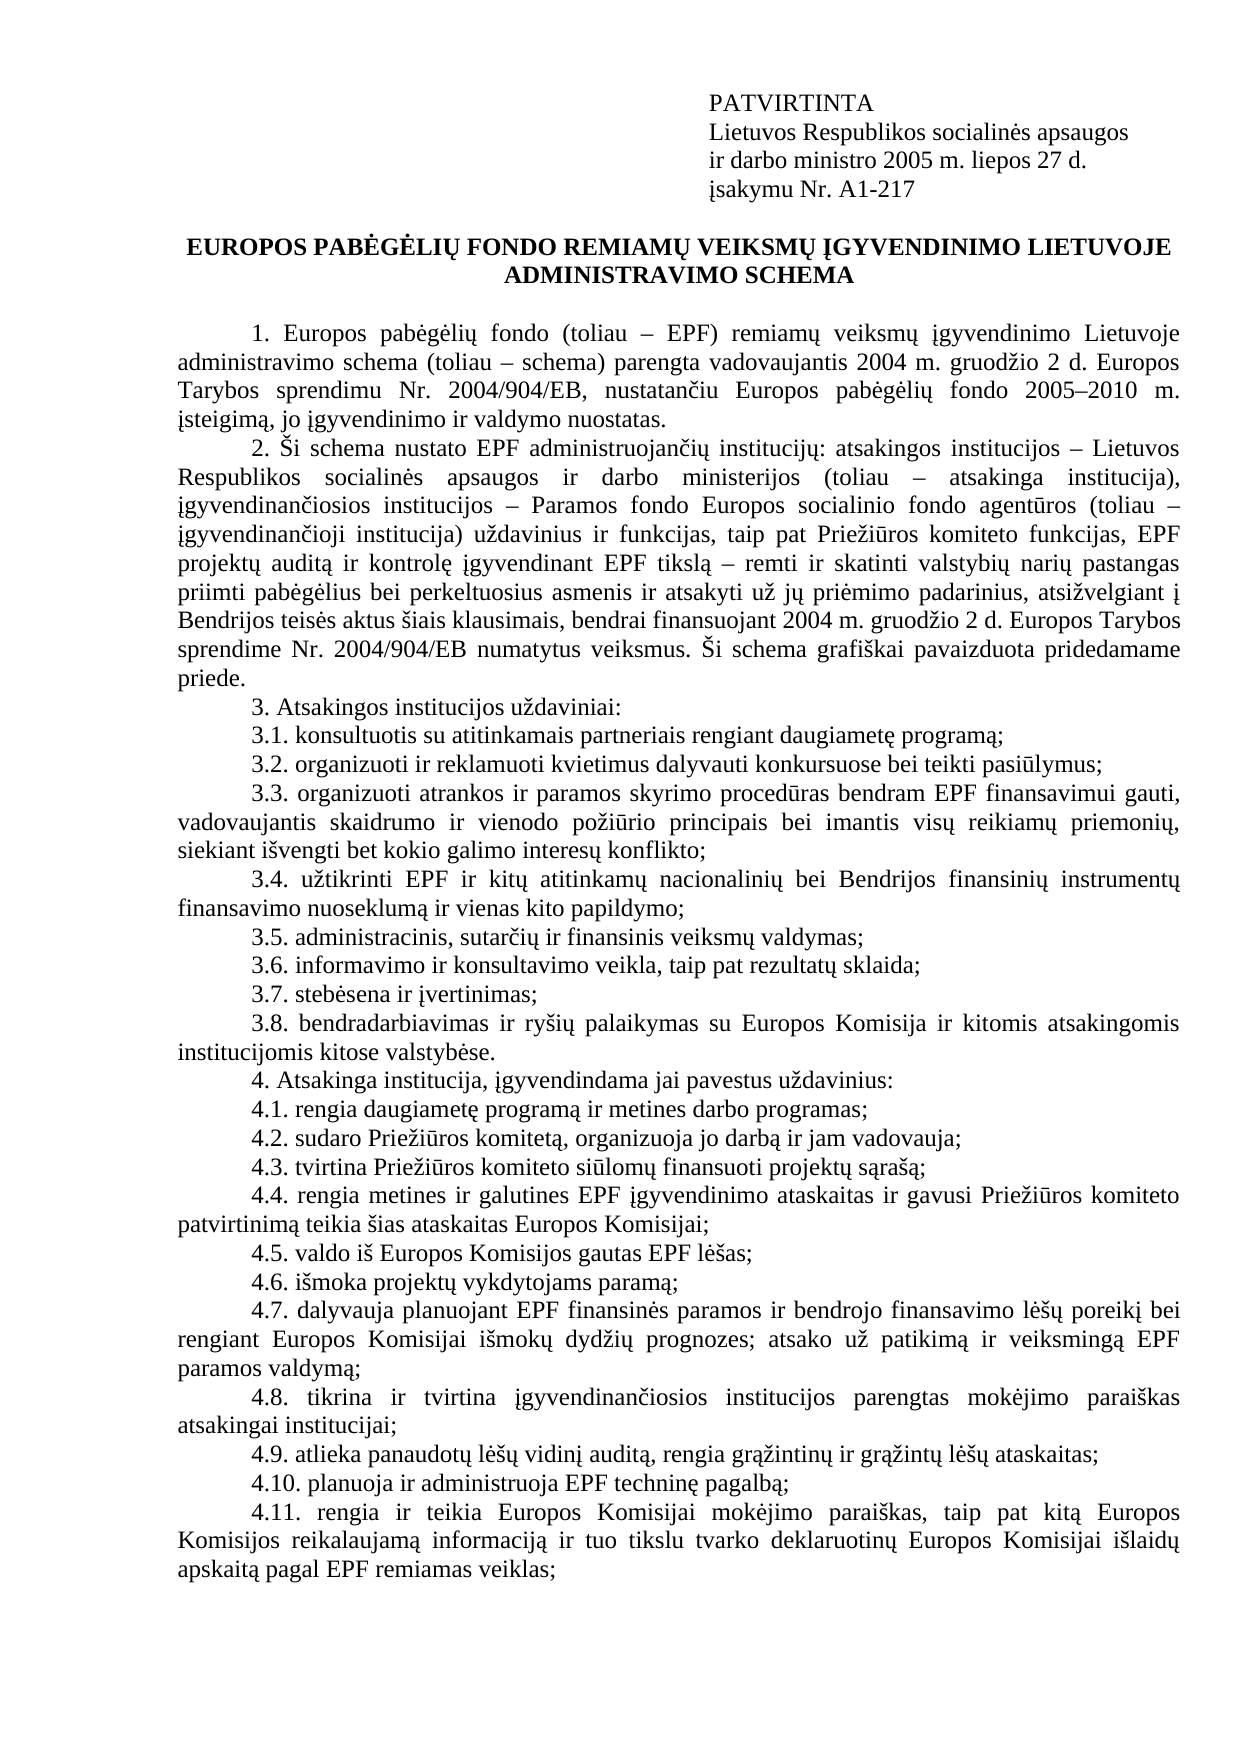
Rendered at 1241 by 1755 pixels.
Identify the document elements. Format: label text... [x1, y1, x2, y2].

text 3.6. informavimo ir konsultavimo veikla, taip pat rezultatų sklaida; [177, 950, 1181, 979]
text 2. Ši schema nustato EPF administruojančių institucijų: atsakingos institucijos – Lietuvos Respublikos socialinės apsaugos ir darbo ministerijos (toliau – atsakinga institucija), įgyvendinančiosios institucijos – Paramos fondo Europos socialinio fondo agentūros (toliau – įgyvendinančioji institucija) uždavinius ir funkcijas, taip pat Priežiūros komiteto funkcijas, EPF projektų auditą ir kontrolę įgyvendinant EPF tikslą – remti ir skatinti valstybių narių pastangas priimti pabėgėlius bei perkeltuosius asmenis ir atsakyti už jų priėmimo padarinius, atsižvelgiant į Bendrijos teisės aktus šiais klausimais, bendrai finansuojant 2004 m. gruodžio 2 d. Europos Tarybos sprendime Nr. 2004/904/EB numatytus veiksmus. Ši schema grafiškai pavaizduota pridedamame priede. [177, 433, 1181, 692]
text 4. Atsakinga institucija, įgyvendindama jai pavestus uždavinius: [177, 1065, 1181, 1094]
text 4.4. rengia metines ir galutines EPF įgyvendinimo ataskaitas ir gavusi Priežiūros komiteto patvirtinimą teikia šias ataskaitas Europos Komisijai; [177, 1180, 1181, 1238]
text 3.1. konsultuotis su atitinkamais partneriais rengiant daugiametę programą; [177, 720, 1181, 749]
text 4.3. tvirtina Priežiūros komiteto siūlomų finansuoti projektų sąrašą; [177, 1152, 1181, 1180]
text EUROPOS PABĖGĖLIŲ FONDO REMIAMŲ VEIKSMŲ ĮGYVENDINIMO LIETUVOJE ADMINISTRAVIMO SCHEMA [177, 232, 1181, 289]
text 3.4. užtikrinti EPF ir kitų atitinkamų nacionalinių bei Bendrijos finansinių instrumentų finansavimo nuoseklumą ir vienas kito papildymo; [177, 864, 1181, 922]
text 4.8. tikrina ir tvirtina įgyvendinančiosios institucijos parengtas mokėjimo paraiškas atsakingai institucijai; [177, 1382, 1181, 1439]
text 3.8. bendradarbiavimas ir ryšių palaikymas su Europos Komisija ir kitomis atsakingomis institucijomis kitose valstybėse. [177, 1008, 1181, 1065]
text 3.2. organizuoti ir reklamuoti kvietimus dalyvauti konkursuose bei teikti pasiūlymus; [177, 749, 1181, 778]
text PATVIRTINTA [177, 88, 1181, 117]
text 4.10. planuoja ir administruoja EPF techninę pagalbą; [177, 1468, 1181, 1497]
text įsakymu Nr. A1-217 [177, 174, 1181, 203]
text 4.6. išmoka projektų vykdytojams paramą; [177, 1267, 1181, 1295]
text 4.11. rengia ir teikia Europos Komisijai mokėjimo paraiškas, taip pat kitą Europos Komisijos reikalaujamą informaciją ir tuo tikslu tvarko deklaruotinų Europos Komisijai išlaidų apskaitą pagal EPF remiamas veiklas; [177, 1497, 1181, 1583]
text Lietuvos Respublikos socialinės apsaugos [177, 117, 1181, 145]
text 3. Atsakingos institucijos uždaviniai: [177, 692, 1181, 720]
text 4.7. dalyvauja planuojant EPF finansinės paramos ir bendrojo finansavimo lėšų poreikį bei rengiant Europos Komisijai išmokų dydžių prognozes; atsako už patikimą ir veiksmingą EPF paramos valdymą; [177, 1295, 1181, 1382]
text 4.1. rengia daugiametę programą ir metines darbo programas; [177, 1094, 1181, 1123]
text 3.3. organizuoti atrankos ir paramos skyrimo procedūras bendram EPF finansavimui gauti, vadovaujantis skaidrumo ir vienodo požiūrio principais bei imantis visų reikiamų priemonių, siekiant išvengti bet kokio galimo interesų konflikto; [177, 778, 1181, 864]
text 4.2. sudaro Priežiūros komitetą, organizuoja jo darbą ir jam vadovauja; [177, 1123, 1181, 1152]
text 3.5. administracinis, sutarčių ir finansinis veiksmų valdymas; [177, 922, 1181, 950]
text 4.5. valdo iš Europos Komisijos gautas EPF lėšas; [177, 1238, 1181, 1267]
text 1. Europos pabėgėlių fondo (toliau – EPF) remiamų veiksmų įgyvendinimo Lietuvoje administravimo schema (toliau – schema) parengta vadovaujantis 2004 m. gruodžio 2 d. Europos Tarybos sprendimu Nr. 2004/904/EB, nustatančiu Europos pabėgėlių fondo 2005–2010 m. įsteigimą, jo įgyvendinimo ir valdymo nuostatas. [177, 318, 1181, 433]
text ir darbo ministro 2005 m. liepos 27 d. [177, 145, 1181, 174]
text 3.7. stebėsena ir įvertinimas; [177, 979, 1181, 1008]
text 4.9. atlieka panaudotų lėšų vidinį auditą, rengia grąžintinų ir grąžintų lėšų ataskaitas; [177, 1439, 1181, 1468]
